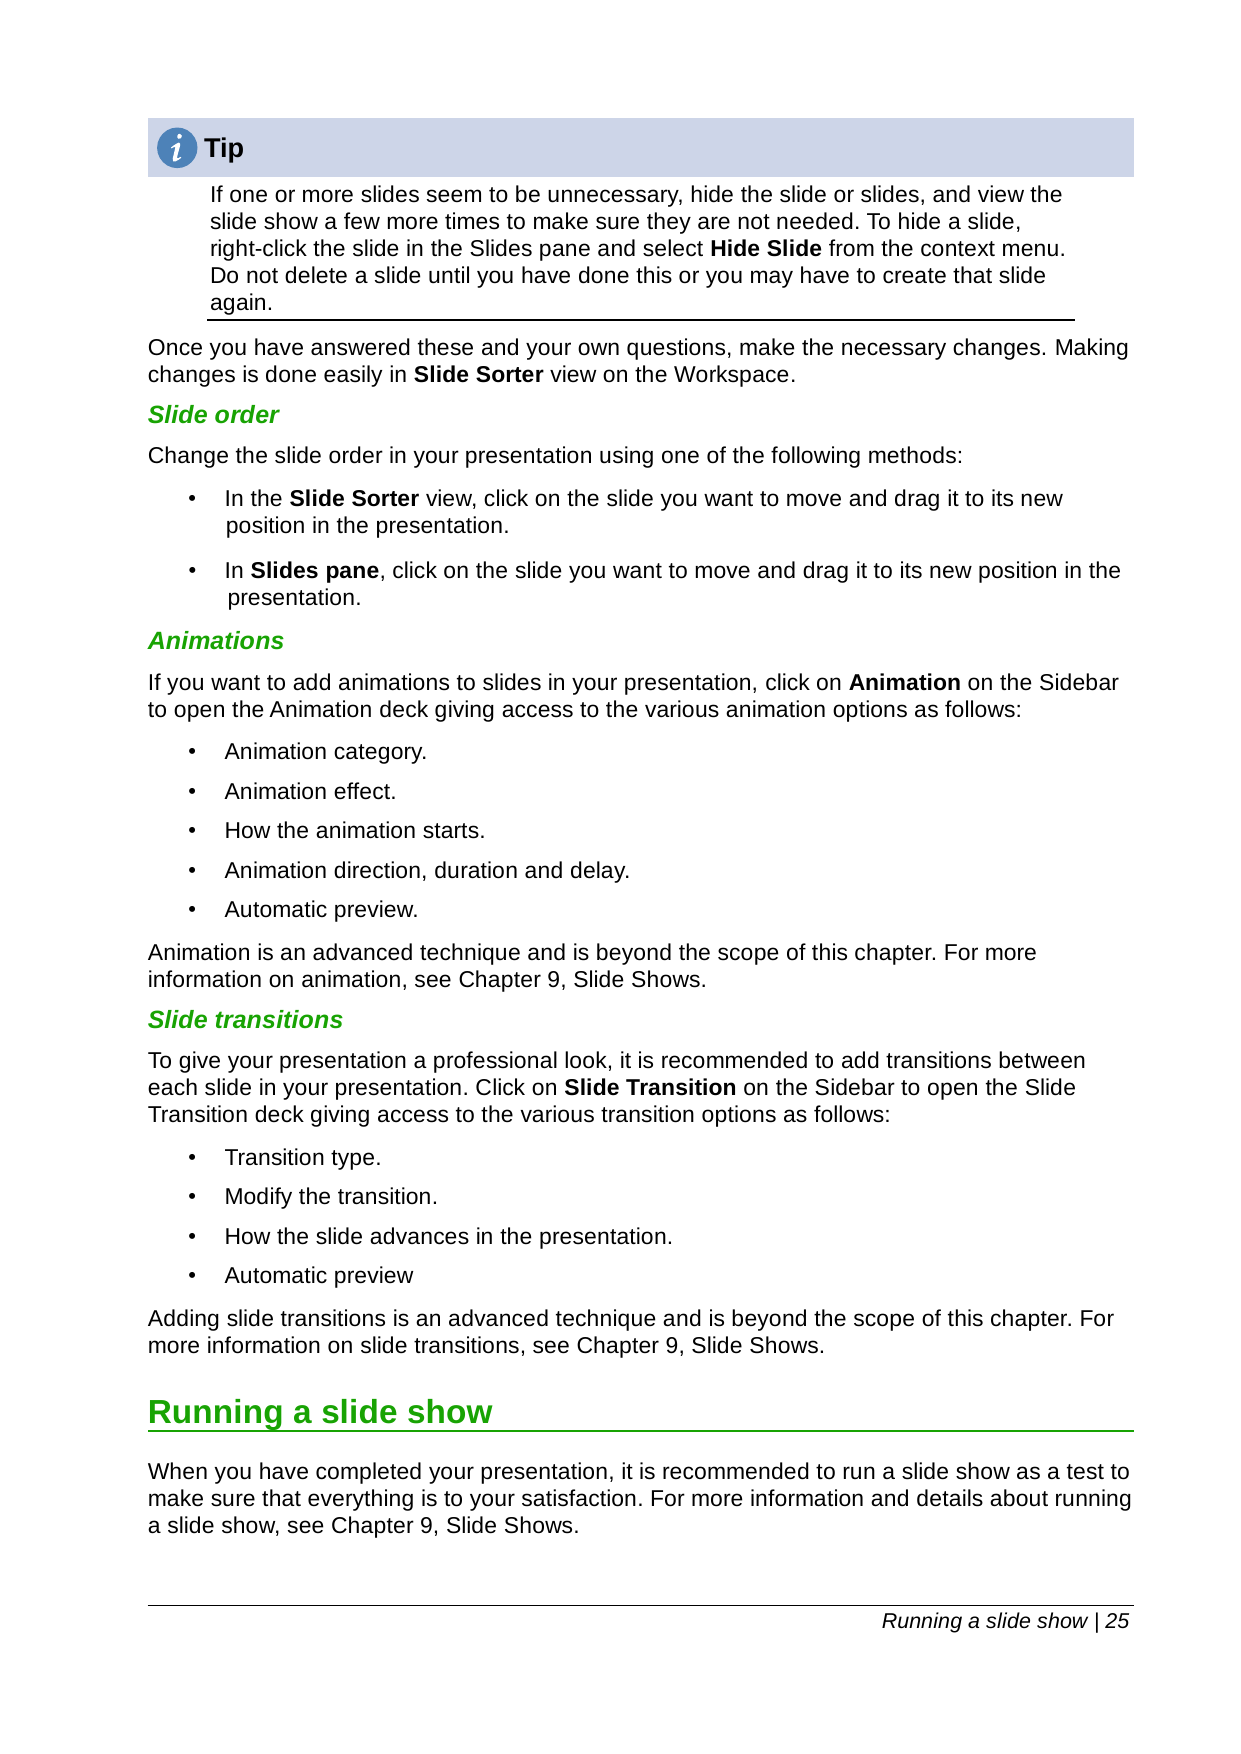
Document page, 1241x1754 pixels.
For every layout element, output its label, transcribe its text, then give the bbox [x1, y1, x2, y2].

text Once you have answered these and your own questions, make the necessary changes. Making changes is done easily in Slide Sorter view on the Workspace. [148, 333, 1134, 388]
list How the animation starts. [185, 814, 1134, 844]
text Animation is an advanced technique and is beyond the scope of this chapter. For more information on animation, see Chapter 9, Slide Shows. [148, 938, 1134, 992]
list In the Slide Sorter view, click on the slide you want to move and drag it to its new position in the presentation. [185, 481, 1134, 541]
list Automatic preview [185, 1259, 1134, 1292]
list In Slides pane, click on the slide you want to move and drag it to its new position in the presentation. [185, 554, 1134, 614]
subtitle Tip [148, 118, 1134, 177]
list How the slide advances in the presentation. [185, 1219, 1134, 1249]
text When you have completed your presentation, it is recommended to run a slide show as a test to make sure that everything is to your satisfaction. For more information and details about running a slide show, see Chapter 9, Slide Shows. [148, 1457, 1134, 1539]
list Animation category. [185, 734, 1134, 764]
subtitle Running a slide show [148, 1392, 1134, 1430]
text Change the slide order in your presentation using one of the following methods: [148, 442, 1134, 469]
text Adding slide transitions is an advanced technique and is beyond the scope of this chapter. For more information on slide transitions, see Chapter 9, Slide Shows. [148, 1304, 1134, 1358]
text If one or more slides seem to be unnecessary, hide the slide or slides, and view the slide show a few more times to make sure they are not needed. To hide a slide, right-click the slide in the Slides pane and select Hide Slide from the context menu. Do not delete a slide until you have done this or you may have to create that slide again. [207, 177, 1075, 319]
list Automatic preview. [185, 893, 1134, 926]
list Transition type. [185, 1140, 1134, 1170]
subtitle Slide transitions [148, 1005, 1134, 1034]
text If you want to add animations to slides in your presentation, click on Animation on the Sidebar to open the Animation deck giving access to the various animation options as follows: [148, 668, 1134, 722]
text To give your presentation a professional look, it is recommended to add transitions between each slide in your presentation. Click on Slide Transition on the Sidebar to open the Slide Transition deck giving access to the various transition options as follows: [148, 1046, 1134, 1128]
list Modify the transition. [185, 1180, 1134, 1210]
list Animation direction, duration and delay. [185, 853, 1134, 883]
subtitle Slide order [148, 400, 1134, 429]
subtitle Animations [148, 626, 1134, 655]
list Animation effect. [185, 774, 1134, 804]
